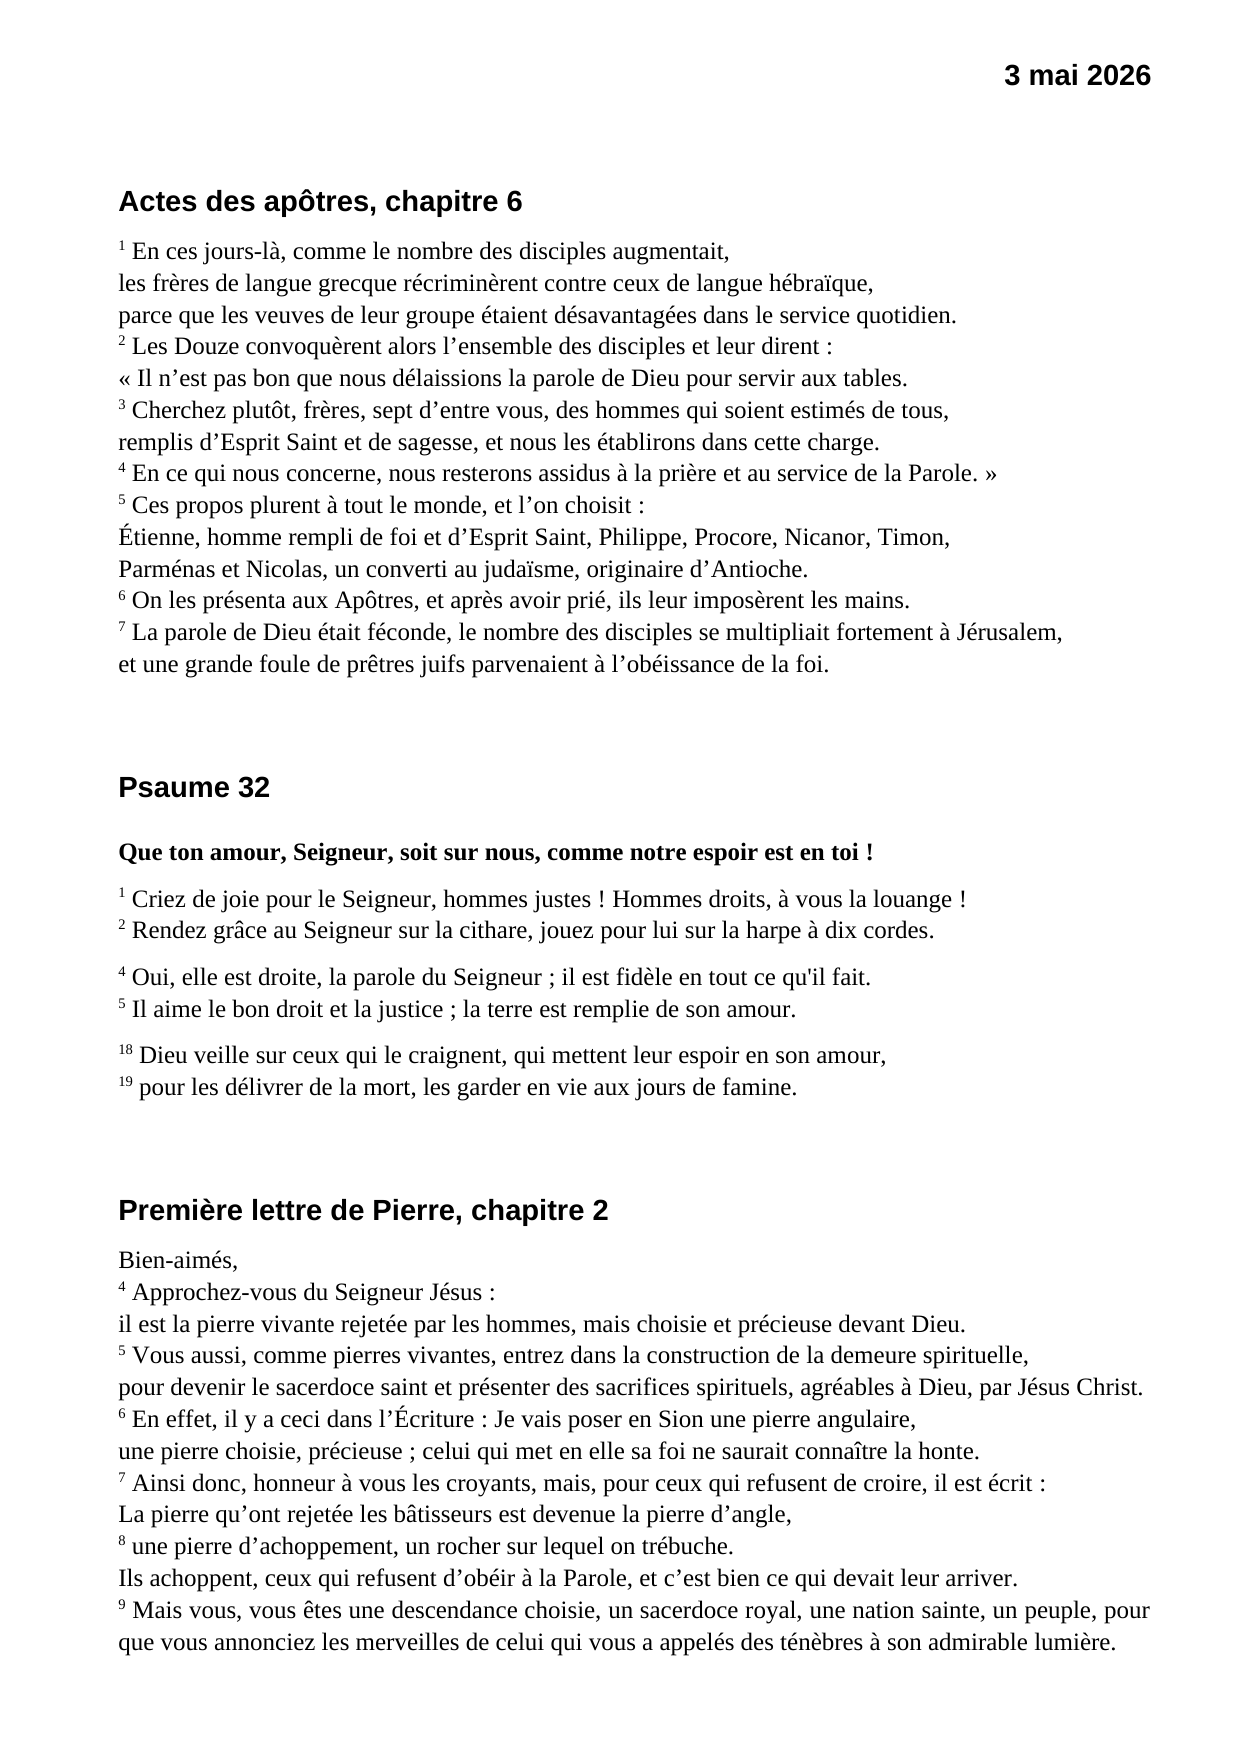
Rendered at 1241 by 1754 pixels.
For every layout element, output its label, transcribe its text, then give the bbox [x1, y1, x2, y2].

text Ils achoppent, ceux qui refusent d’obéir à la Parole, et c’est bien ce qui devait leur arriver. [118, 1564, 1152, 1592]
text Que ton amour, Seigneur, soit sur nous, comme notre espoir est en toi ! [118, 838, 1152, 866]
text 4 En ce qui nous concerne, nous resterons assidus à la prière et au service de la Parole. » [118, 459, 1152, 487]
subtitle Psaume 32 [118, 771, 1152, 804]
text La pierre qu’ont rejetée les bâtisseurs est devenue la pierre d’angle, [118, 1501, 1152, 1528]
text 5 Ces propos plurent à tout le monde, et l’on choisit : [118, 491, 1152, 519]
text Étienne, homme rempli de foi et d’Esprit Saint, Philippe, Procore, Nicanor, Timon, [118, 523, 1152, 551]
text 4 Approchez-vous du Seigneur Jésus : [118, 1278, 1152, 1306]
text pour devenir le sacerdoce saint et présenter des sacrifices spirituels, agréables à Dieu, par Jésus Christ. [118, 1373, 1152, 1401]
text 6 On les présenta aux Apôtres, et après avoir prié, ils leur imposèrent les mains. [118, 587, 1152, 614]
text une pierre choisie, précieuse ; celui qui met en elle sa foi ne saurait connaître la honte. [118, 1437, 1152, 1465]
text 1 En ces jours-là, comme le nombre des disciples augmentait, [118, 237, 1152, 265]
text 5 Vous aussi, comme pierres vivantes, entrez dans la construction de la demeure spirituelle, [118, 1342, 1152, 1369]
text les frères de langue grecque récriminèrent contre ceux de langue hébraïque, [118, 269, 1152, 297]
text Bien-aimés, [118, 1246, 1152, 1274]
text il est la pierre vivante rejetée par les hommes, mais choisie et précieuse devant Dieu. [118, 1310, 1152, 1338]
text 1 Criez de joie pour le Seigneur, hommes justes ! Hommes droits, à vous la louange ! [118, 885, 1152, 912]
text 3 Cherchez plutôt, frères, sept d’entre vous, des hommes qui soient estimés de tous, [118, 396, 1152, 424]
subtitle Actes des apôtres, chapitre 6 [118, 185, 1152, 218]
text 8 une pierre d’achoppement, un rocher sur lequel on trébuche. [118, 1532, 1152, 1560]
text 4 Oui, elle est droite, la parole du Seigneur ; il est fidèle en tout ce qu'il fait. [118, 963, 1152, 991]
text remplis d’Esprit Saint et de sagesse, et nous les établirons dans cette charge. [118, 428, 1152, 456]
text 2 Rendez grâce au Seigneur sur la cithare, jouez pour lui sur la harpe à dix cordes. [118, 916, 1152, 944]
text 18 Dieu veille sur ceux qui le craignent, qui mettent leur espoir en son amour, [118, 1041, 1152, 1069]
text « Il n’est pas bon que nous délaissions la parole de Dieu pour servir aux tables. [118, 364, 1152, 392]
subtitle 3 mai 2026 [118, 59, 1152, 92]
text 6 En effet, il y a ceci dans l’Écriture : Je vais poser en Sion une pierre angulaire, [118, 1405, 1152, 1433]
text 7 Ainsi donc, honneur à vous les croyants, mais, pour ceux qui refusent de croire, il est écrit : [118, 1469, 1152, 1496]
subtitle Première lettre de Pierre, chapitre 2 [118, 1194, 1152, 1227]
text parce que les veuves de leur groupe étaient désavantagées dans le service quotidien. [118, 301, 1152, 328]
text Parménas et Nicolas, un converti au judaïsme, originaire d’Antioche. [118, 555, 1152, 583]
text et une grande foule de prêtres juifs parvenaient à l’obéissance de la foi. [118, 650, 1152, 678]
text 19 pour les délivrer de la mort, les garder en vie aux jours de famine. [118, 1073, 1152, 1101]
text 2 Les Douze convoquèrent alors l’ensemble des disciples et leur dirent : [118, 332, 1152, 360]
